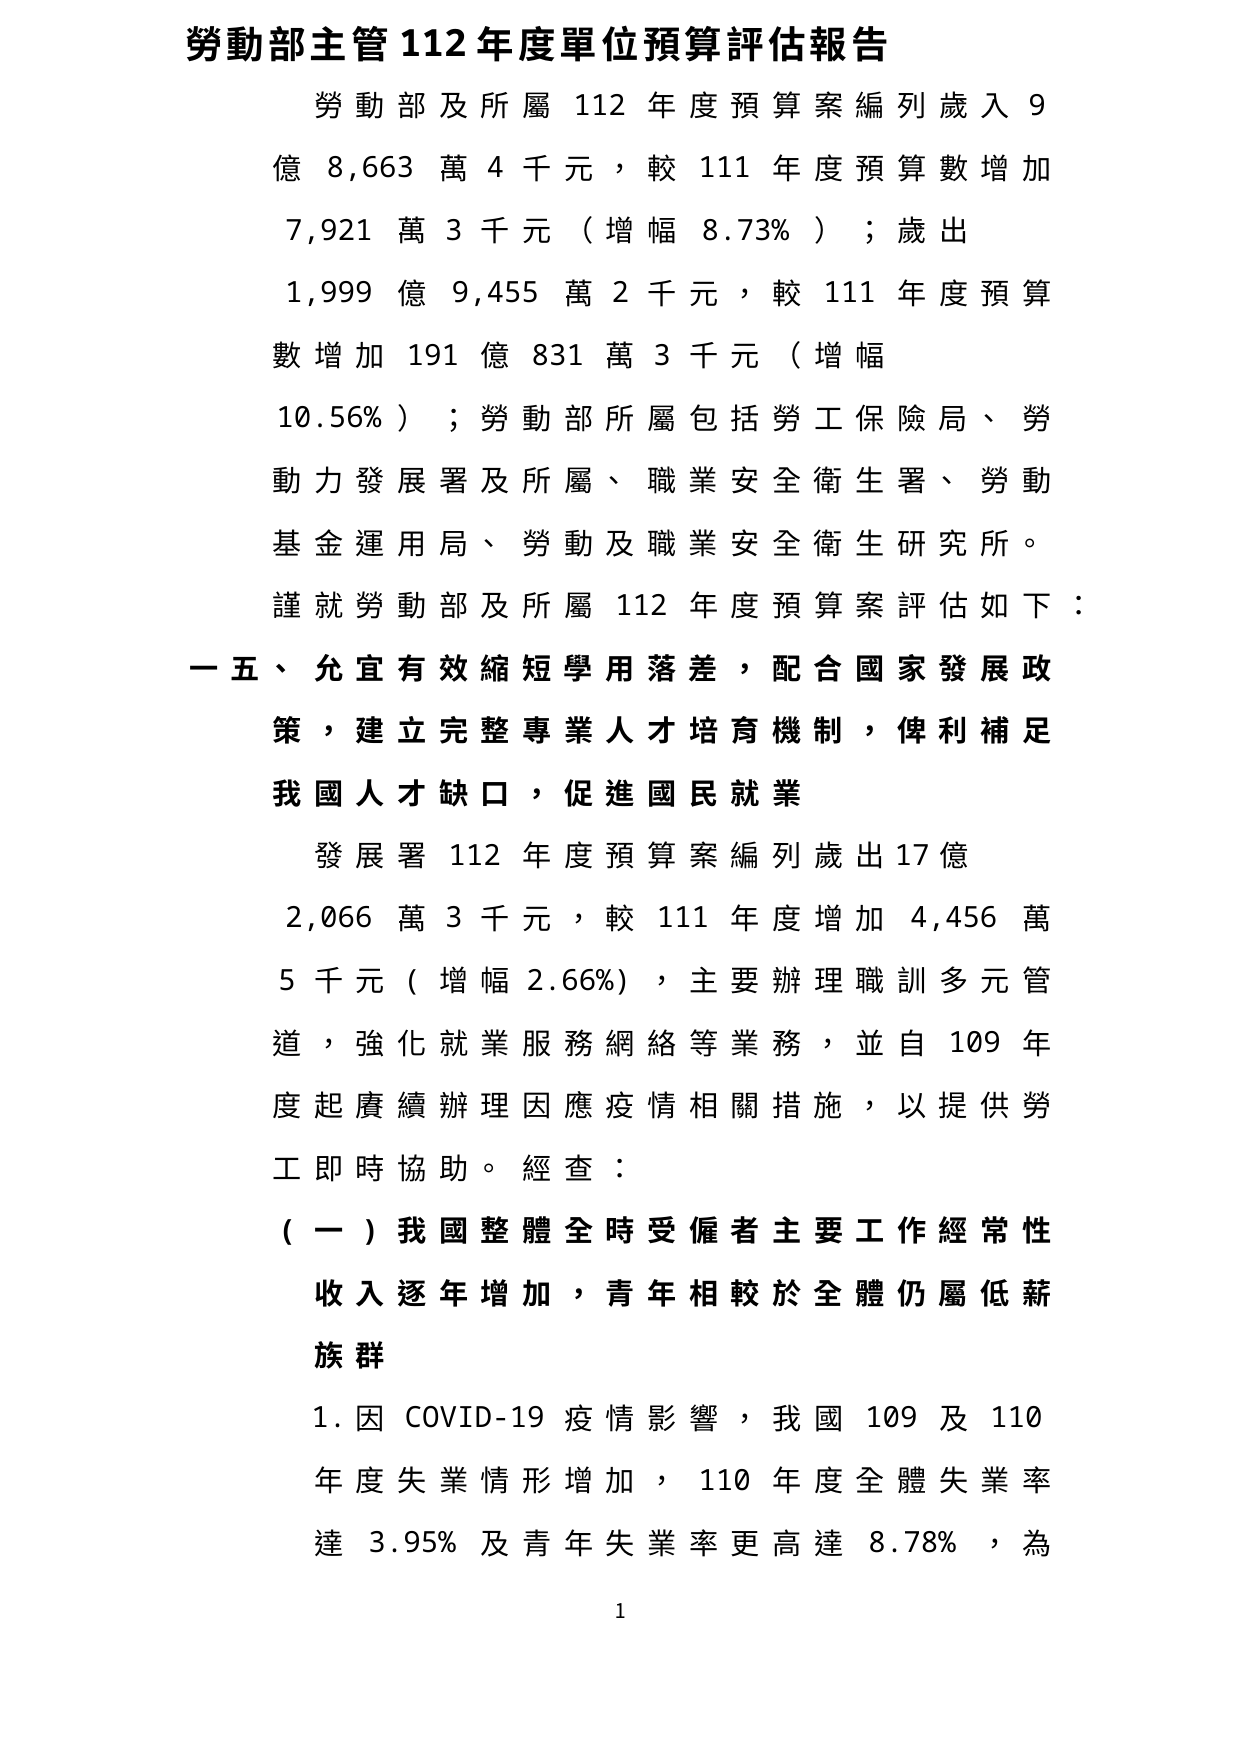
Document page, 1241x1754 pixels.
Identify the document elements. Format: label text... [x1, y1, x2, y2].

text 1.因COVID-19疫情影響，我國109及110年度失業情形增加，110年度全體失業率達3.95%及青年失業率更高達8.78%，為 [271, 1375, 1058, 1562]
text 一五、允宜有效縮短學用落差，配合國家發展政策，建立完整專業人才培育機制，俾利補足我國人才缺口，促進國民就業 [183, 625, 1058, 812]
text 勞動部主管112年度單位預算評估報告 [183, 0, 1058, 62]
text 勞動部及所屬112年度預算案編列歲入9億8,663萬4千元，較111年度預算數增加7,921萬3千元（增幅8.73%）；歲出1,999億9,455萬2千元，較111年度預算數增加191億831萬3千元（增幅10.56%）；勞動部所屬包括勞工保險局、勞動力發展署及所屬、職業安全衛生署、勞動基金運用局、勞動及職業安全衛生研究所。謹就勞動部及所屬112年度預算案評估如下： [242, 62, 1058, 625]
text (一)我國整體全時受僱者主要工作經常性收入逐年增加，青年相較於全體仍屬低薪族群 [242, 1187, 1058, 1375]
text 發展署112年度預算案編列歲出17億2,066萬3千元，較111年度增加4,456萬5千元(增幅2.66%)，主要辦理職訓多元管道，強化就業服務網絡等業務，並自109年度起賡續辦理因應疫情相關措施，以提供勞工即時協助。經查： [242, 812, 1058, 1187]
